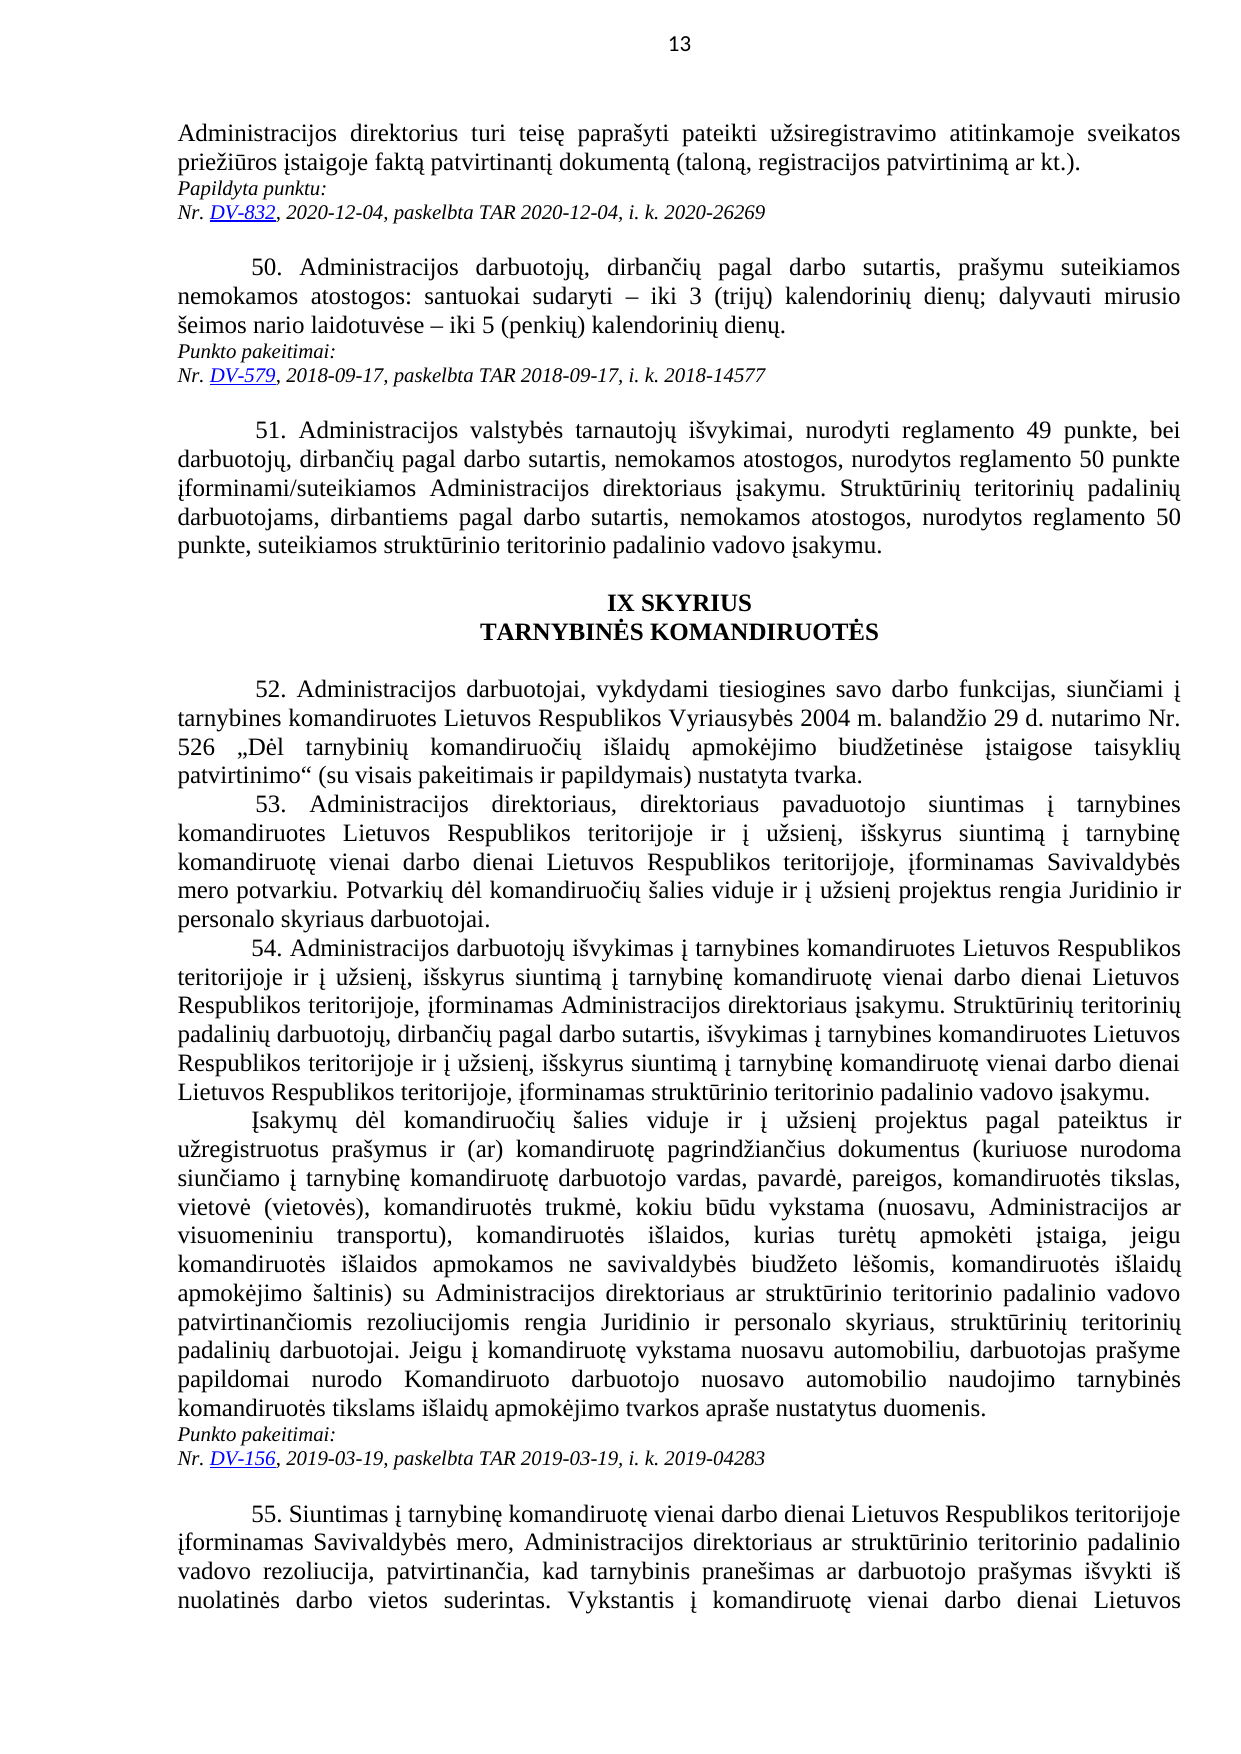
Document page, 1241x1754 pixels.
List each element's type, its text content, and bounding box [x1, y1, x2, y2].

text Įsakymų dėl komandiruočių šalies viduje ir į užsienį projektus pagal pateiktus ir užregistruotus prašymus ir (ar) komandiruotę pagrindžiančius dokumentus (kuriuose nurodoma siunčiamo į tarnybinę komandiruotę darbuotojo vardas, pavardė, pareigos, komandiruotės tikslas, vietovė (vietovės), komandiruotės trukmė, kokiu būdu vykstama (nuosavu, Administracijos ar visuomeniniu transportu), komandiruotės išlaidos, kurias turėtų apmokėti įstaiga, jeigu komandiruotės išlaidos apmokamos ne savivaldybės biudžeto lėšomis, komandiruotės išlaidų apmokėjimo šaltinis) su Administracijos direktoriaus ar struktūrinio teritorinio padalinio vadovo patvirtinančiomis rezoliucijomis rengia Juridinio ir personalo skyriaus, struktūrinių teritorinių padalinių darbuotojai. Jeigu į komandiruotę vykstama nuosavu automobiliu, darbuotojas prašyme papildomai nurodo Komandiruoto darbuotojo nuosavo automobilio naudojimo tarnybinės komandiruotės tikslams išlaidų apmokėjimo tvarkos apraše nustatytus duomenis. [177, 1106, 1181, 1422]
text 53. Administracijos direktoriaus, direktoriaus pavaduotojo siuntimas į tarnybines komandiruotes Lietuvos Respublikos teritorijoje ir į užsienį, išskyrus siuntimą į tarnybinę komandiruotę vienai darbo dienai Lietuvos Respublikos teritorijoje, įforminamas Savivaldybės mero potvarkiu. Potvarkių dėl komandiruočių šalies viduje ir į užsienį projektus rengia Juridinio ir personalo skyriaus darbuotojai. [177, 789, 1181, 933]
text Nr. DV-579, 2018-09-17, paskelbta TAR 2018-09-17, i. k. 2018-14577 [177, 363, 1181, 387]
text 51. Administracijos valstybės tarnautojų išvykimai, nurodyti reglamento 49 punkte, bei darbuotojų, dirbančių pagal darbo sutartis, nemokamos atostogos, nurodytos reglamento 50 punkte įforminami/suteikiamos Administracijos direktoriaus įsakymu. Struktūrinių teritorinių padalinių darbuotojams, dirbantiems pagal darbo sutartis, nemokamos atostogos, nurodytos reglamento 50 punkte, suteikiamos struktūrinio teritorinio padalinio vadovo įsakymu. [177, 416, 1181, 559]
text 52. Administracijos darbuotojai, vykdydami tiesiogines savo darbo funkcijas, siunčiami į tarnybines komandiruotes Lietuvos Respublikos Vyriausybės 2004 m. balandžio 29 d. nutarimo Nr. 526 „Dėl tarnybinių komandiruočių išlaidų apmokėjimo biudžetinėse įstaigose taisyklių patvirtinimo“ (su visais pakeitimais ir papildymais) nustatyta tvarka. [177, 674, 1181, 789]
text IX skyrius [177, 588, 1181, 617]
text 54. Administracijos darbuotojų išvykimas į tarnybines komandiruotes Lietuvos Respublikos teritorijoje ir į užsienį, išskyrus siuntimą į tarnybinę komandiruotę vienai darbo dienai Lietuvos Respublikos teritorijoje, įforminamas Administracijos direktoriaus įsakymu. Struktūrinių teritorinių padalinių darbuotojų, dirbančių pagal darbo sutartis, išvykimas į tarnybines komandiruotes Lietuvos Respublikos teritorijoje ir į užsienį, išskyrus siuntimą į tarnybinę komandiruotę vienai darbo dienai Lietuvos Respublikos teritorijoje, įforminamas struktūrinio teritorinio padalinio vadovo įsakymu. [177, 933, 1181, 1106]
text Administracijos direktorius turi teisę paprašyti pateikti užsiregistravimo atitinkamoje sveikatos priežiūros įstaigoje faktą patvirtinantį dokumentą (taloną, registracijos patvirtinimą ar kt.). [177, 118, 1181, 176]
text Nr. DV-832, 2020-12-04, paskelbta TAR 2020-12-04, i. k. 2020-26269 [177, 200, 1181, 224]
text 50. Administracijos darbuotojų, dirbančių pagal darbo sutartis, prašymu suteikiamos nemokamos atostogos: santuokai sudaryti – iki 3 (trijų) kalendorinių dienų; dalyvauti mirusio šeimos nario laidotuvėse – iki 5 (penkių) kalendorinių dienų. [177, 252, 1181, 339]
text Papildyta punktu: [177, 176, 1181, 200]
text Punkto pakeitimai: [177, 1422, 1181, 1446]
text Nr. DV-156, 2019-03-19, paskelbta TAR 2019-03-19, i. k. 2019-04283 [177, 1446, 1181, 1470]
text 55. Siuntimas į tarnybinę komandiruotę vienai darbo dienai Lietuvos Respublikos teritorijoje įforminamas Savivaldybės mero, Administracijos direktoriaus ar struktūrinio teritorinio padalinio vadovo rezoliucija, patvirtinančia, kad tarnybinis pranešimas ar darbuotojo prašymas išvykti iš nuolatinės darbo vietos suderintas. Vykstantis į komandiruotę vienai darbo dienai Lietuvos [177, 1499, 1181, 1614]
text TARNYBINĖS KOMANDIRUOTĖS [177, 617, 1181, 646]
text Punkto pakeitimai: [177, 339, 1181, 363]
